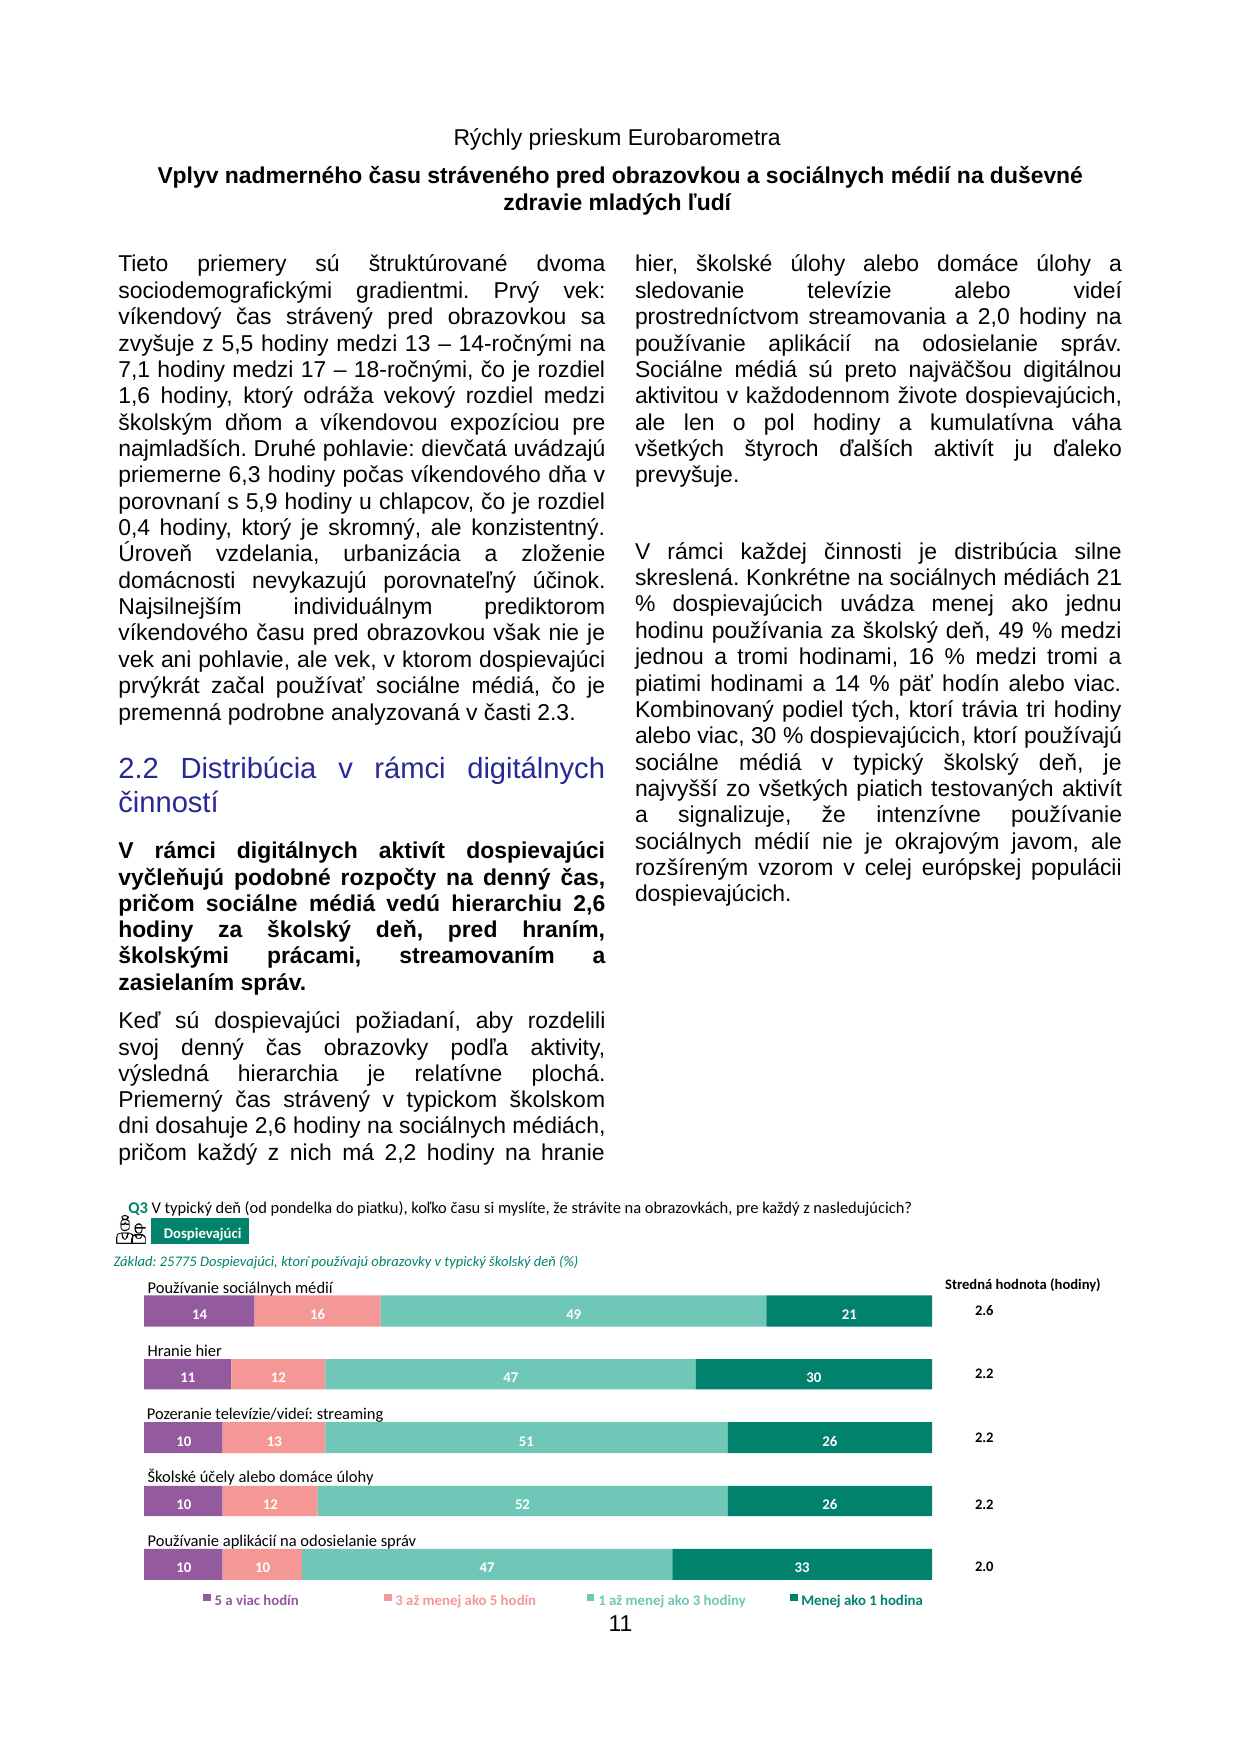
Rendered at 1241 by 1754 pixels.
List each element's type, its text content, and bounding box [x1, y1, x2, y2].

text V rámci každej činnosti je distribúcia silne skreslená. Konkrétne na sociálnych médiách 21 % dospievajúcich uvádza menej ako jednu hodinu používania za školský deň, 49 % medzi jednou a tromi hodinami, 16 % medzi tromi a piatimi hodinami a 14 % päť hodín alebo viac. Kombinovaný podiel tých, ktorí trávia tri hodiny alebo viac, 30 % dospievajúcich, ktorí používajú sociálne médiá v typický školský deň, je najvyšší zo všetkých piatich testovaných aktivít a signalizuje, že intenzívne používanie sociálnych médií nie je okrajovým javom, ale rozšíreným vzorom v celej európskej populácii dospievajúcich. [635, 538, 1122, 907]
subtitle 2.2 Distribúcia v rámci digitálnych činností [118, 752, 605, 819]
text Keď sú dospievajúci požiadaní, aby rozdelili svoj denný čas obrazovky podľa aktivity, výsledná hierarchia je relatívne plochá. Priemerný čas strávený v typickom školskom dni dosahuje 2,6 hodiny na sociálnych médiách, pričom každý z nich má 2,2 hodiny na hranie [118, 1007, 605, 1165]
text Tieto priemery sú štruktúrované dvoma sociodemografickými gradientmi. Prvý vek: víkendový čas strávený pred obrazovkou sa zvyšuje z 5,5 hodiny medzi 13 – 14-ročnými na 7,1 hodiny medzi 17 – 18-ročnými, čo je rozdiel 1,6 hodiny, ktorý odráža vekový rozdiel medzi školským dňom a víkendovou expozíciou pre najmladších. Druhé pohlavie: dievčatá uvádzajú priemerne 6,3 hodiny počas víkendového dňa v porovnaní s 5,9 hodiny u chlapcov, čo je rozdiel 0,4 hodiny, ktorý je skromný, ale konzistentný. Úroveň vzdelania, urbanizácia a zloženie domácnosti nevykazujú porovnateľný účinok. Najsilnejším individuálnym prediktorom víkendového času pred obrazovkou však nie je vek ani pohlavie, ale vek, v ktorom dospievajúci prvýkrát začal používať sociálne médiá, čo je premenná podrobne analyzovaná v časti 2.3. [118, 250, 605, 725]
text hier, školské úlohy alebo domáce úlohy a sledovanie televízie alebo videí prostredníctvom streamovania a 2,0 hodiny na používanie aplikácií na odosielanie správ. Sociálne médiá sú preto najväčšou digitálnou aktivitou v každodennom živote dospievajúcich, ale len o pol hodiny a kumulatívna váha všetkých štyroch ďalších aktivít ju ďaleko prevyšuje. [635, 250, 1122, 488]
text V rámci digitálnych aktivít dospievajúci vyčleňujú podobné rozpočty na denný čas, pričom sociálne médiá vedú hierarchiu 2,6 hodiny za školský deň, pred hraním, školskými prácami, streamovaním a zasielaním správ. [118, 837, 605, 995]
picture [114, 1212, 149, 1247]
